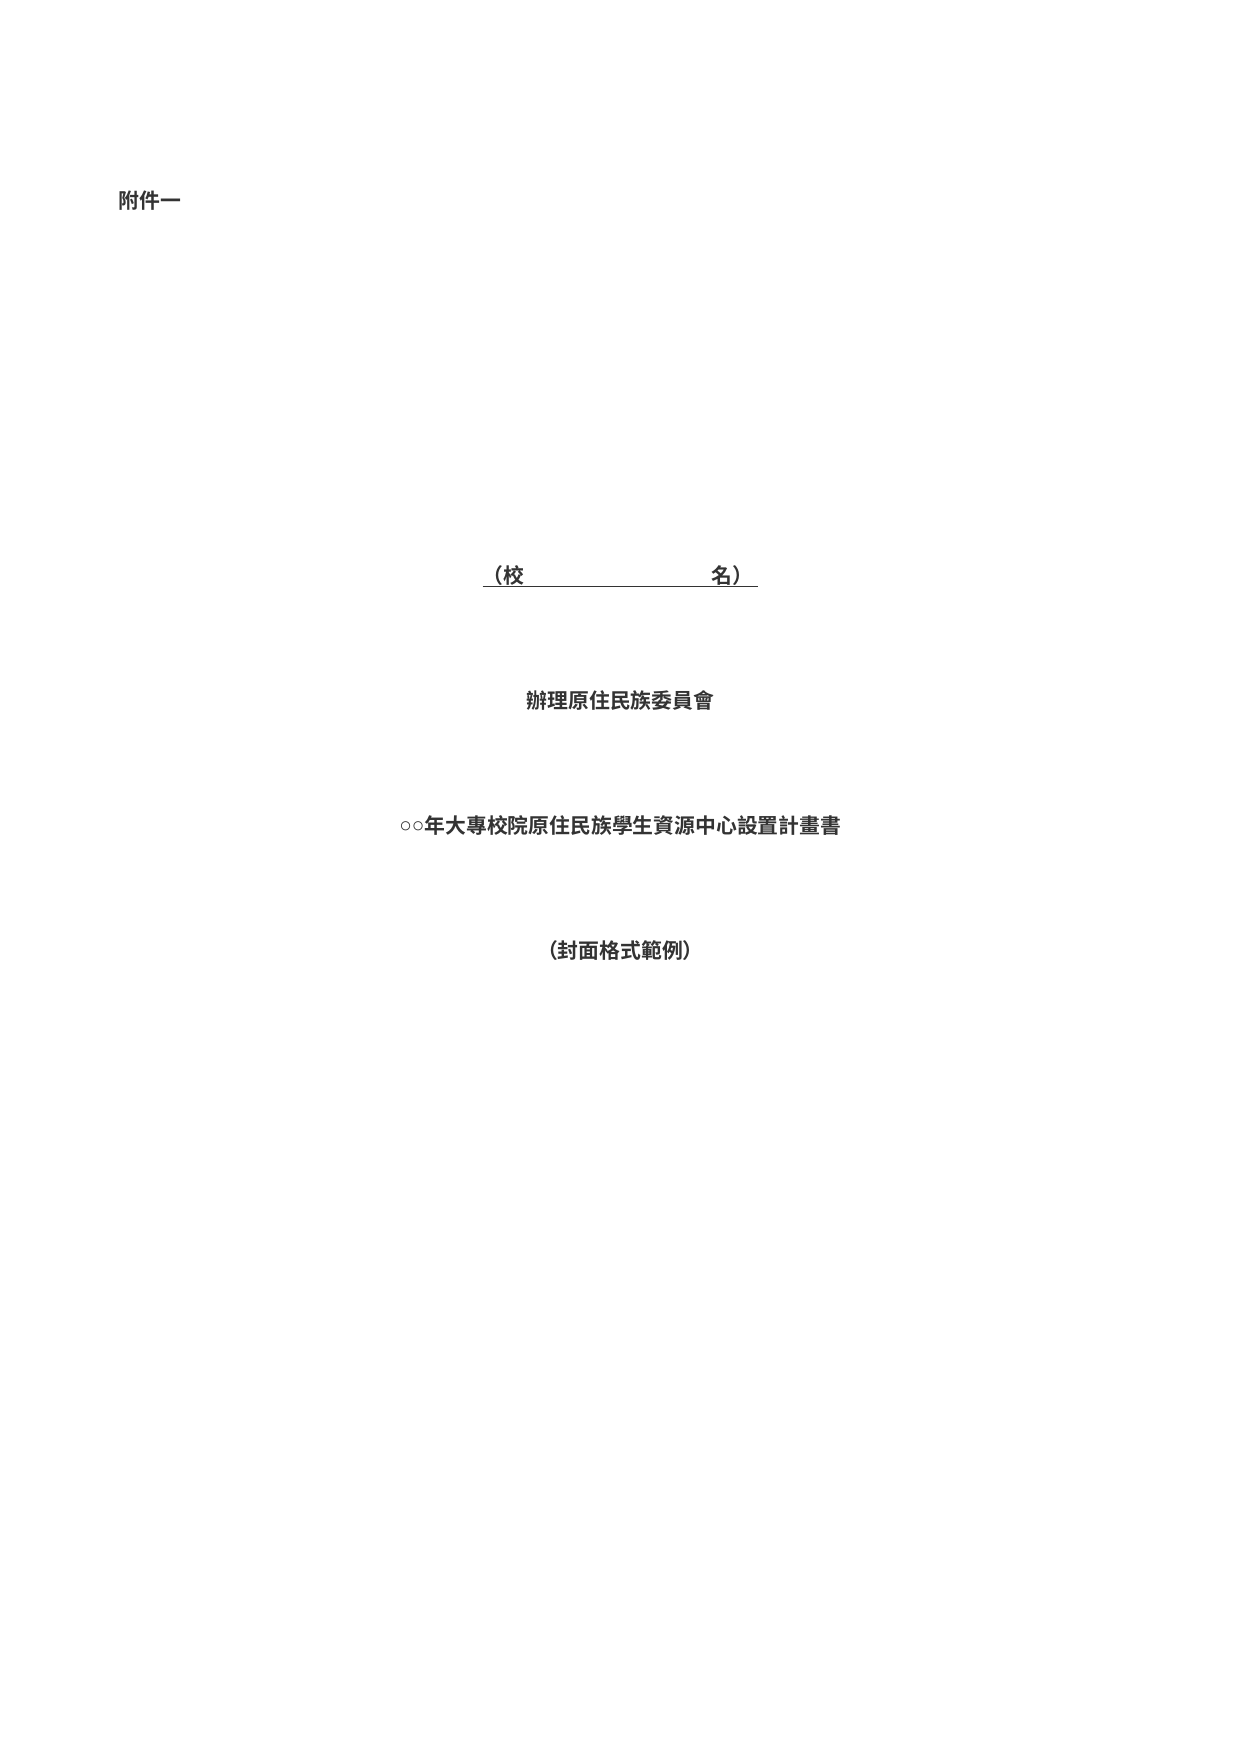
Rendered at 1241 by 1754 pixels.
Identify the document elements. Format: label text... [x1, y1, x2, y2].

text ○○年大專校院原住民族學生資源中心設置計畫書 [118, 783, 1122, 846]
text （校 名） [118, 533, 1122, 596]
text （封面格式範例） [118, 908, 1122, 971]
text 附件一 [118, 158, 1122, 221]
text 辦理原住民族委員會 [118, 658, 1122, 721]
